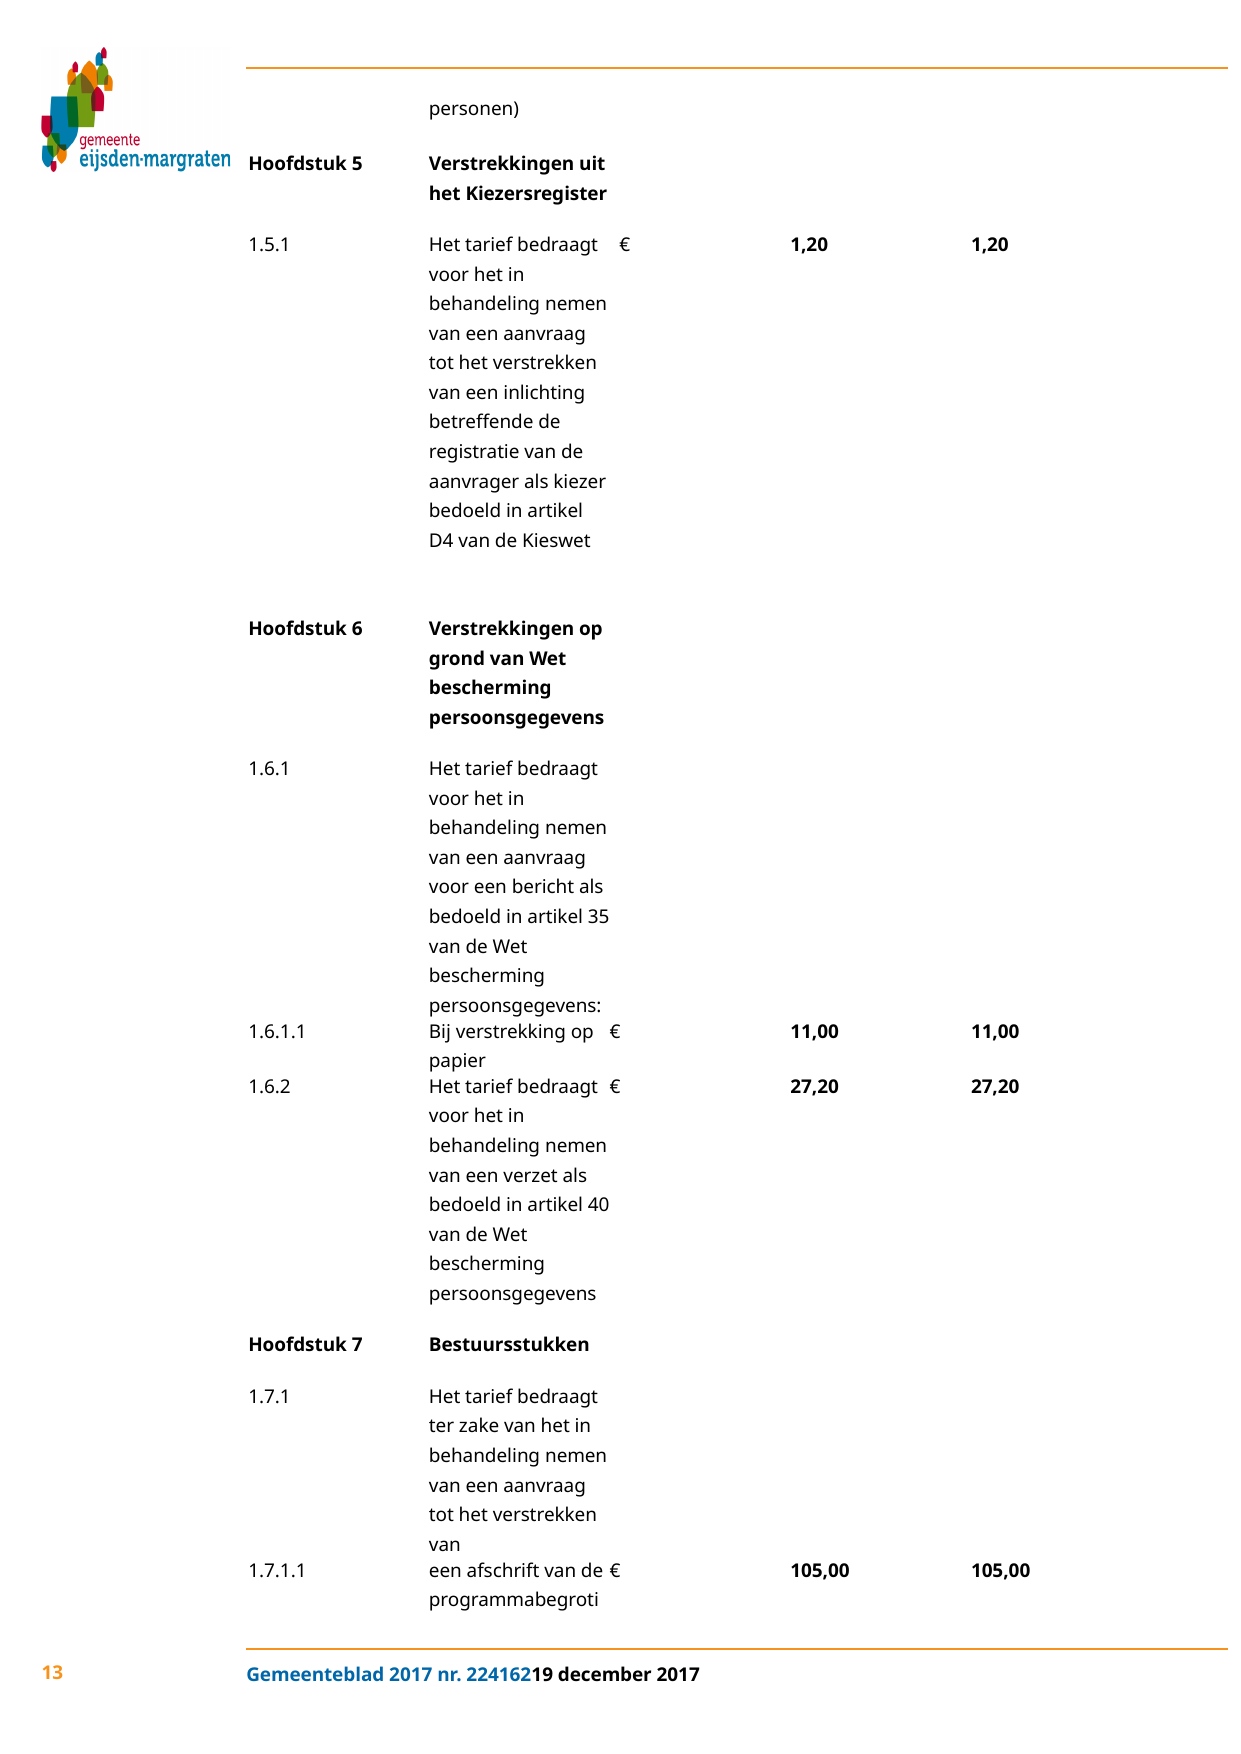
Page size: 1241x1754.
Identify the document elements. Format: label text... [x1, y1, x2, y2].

table_cell Het tarief bedraagt voor het in behandeling nemen van een verzet als bedoeld in artikel 40 van de Wet bescherming persoonsgegevens [429, 1073, 609, 1306]
table_cell [609, 95, 790, 121]
table_cell [790, 205, 971, 231]
table_cell [429, 205, 609, 231]
table_cell [609, 1383, 790, 1557]
table_cell [790, 95, 971, 121]
table_cell [971, 755, 1152, 1018]
table_cell € [609, 231, 790, 553]
table_cell [971, 1306, 1152, 1332]
table_cell [248, 95, 429, 121]
table_cell [429, 730, 609, 755]
table_cell 1.7.1.1 [248, 1557, 429, 1612]
table_header Hoofdstuk 6 [248, 615, 429, 730]
table_cell [609, 121, 790, 205]
table_cell [971, 1358, 1152, 1383]
table_cell 1.6.2 [248, 1073, 429, 1306]
table_cell [429, 1306, 609, 1332]
table_cell Hoofdstuk 5 [248, 121, 429, 205]
table_cell 1.6.1 [248, 755, 429, 1018]
table_cell € [609, 1018, 790, 1073]
table_cell [248, 1358, 429, 1383]
table_cell [609, 1358, 790, 1383]
table_cell [971, 730, 1152, 755]
table_cell 1,20 [790, 231, 971, 553]
picture [41, 47, 231, 172]
table_cell [971, 205, 1152, 231]
table_cell [971, 1383, 1152, 1557]
table_cell 1.7.1 [248, 1383, 429, 1557]
table_cell [609, 1332, 790, 1357]
table_cell [971, 121, 1152, 205]
table_cell [609, 205, 790, 231]
table_cell [971, 1332, 1152, 1357]
table_cell 1.5.1 [248, 231, 429, 553]
table_cell [609, 1306, 790, 1332]
table_cell [790, 121, 971, 205]
table_cell [609, 730, 790, 755]
table_cell 105,00 [790, 1557, 971, 1612]
table_cell [429, 1358, 609, 1383]
table_cell [971, 95, 1152, 121]
table_cell een afschrift van de programmabegroti [429, 1557, 609, 1612]
table_cell 11,00 [971, 1018, 1152, 1073]
table_cell [790, 1358, 971, 1383]
table_cell 1.6.1.1 [248, 1018, 429, 1073]
table_cell Het tarief bedraagt ter zake van het in behandeling nemen van een aanvraag tot het verstrekken van [429, 1383, 609, 1557]
table_cell € [609, 1073, 790, 1306]
table_header [790, 615, 971, 730]
table_cell € [609, 1557, 790, 1612]
table_cell [790, 1383, 971, 1557]
table_cell [790, 755, 971, 1018]
table_cell personen) [429, 95, 609, 121]
table_cell 27,20 [790, 1073, 971, 1306]
table_cell 1,20 [971, 231, 1152, 553]
table_cell Bij verstrekking op papier [429, 1018, 609, 1073]
table_cell [790, 730, 971, 755]
table_cell Het tarief bedraagt voor het in behandeling nemen van een aanvraag voor een bericht als bedoeld in artikel 35 van de Wet bescherming persoonsgegevens: [429, 755, 609, 1018]
table_cell 105,00 [971, 1557, 1152, 1612]
table_cell Hoofdstuk 7 [248, 1332, 429, 1357]
table_header [609, 615, 790, 730]
table_cell 27,20 [971, 1073, 1152, 1306]
table_cell 11,00 [790, 1018, 971, 1073]
table_cell [248, 1306, 429, 1332]
table_cell [790, 1306, 971, 1332]
table_cell [609, 755, 790, 1018]
table_cell Het tarief bedraagt voor het in behandeling nemen van een aanvraag tot het verstrekken van een inlichting betreffende de registratie van de aanvrager als kiezer bedoeld in artikel D4 van de Kieswet [429, 231, 609, 553]
table_header [971, 615, 1152, 730]
table_header Verstrekkingen op grond van Wet bescherming persoonsgegevens [429, 615, 609, 730]
table_cell Verstrekkingen uit het Kiezersregister [429, 121, 609, 205]
table_cell [248, 205, 429, 231]
table_cell [248, 730, 429, 755]
table_cell [790, 1332, 971, 1357]
table_cell Bestuursstukken [429, 1332, 609, 1357]
